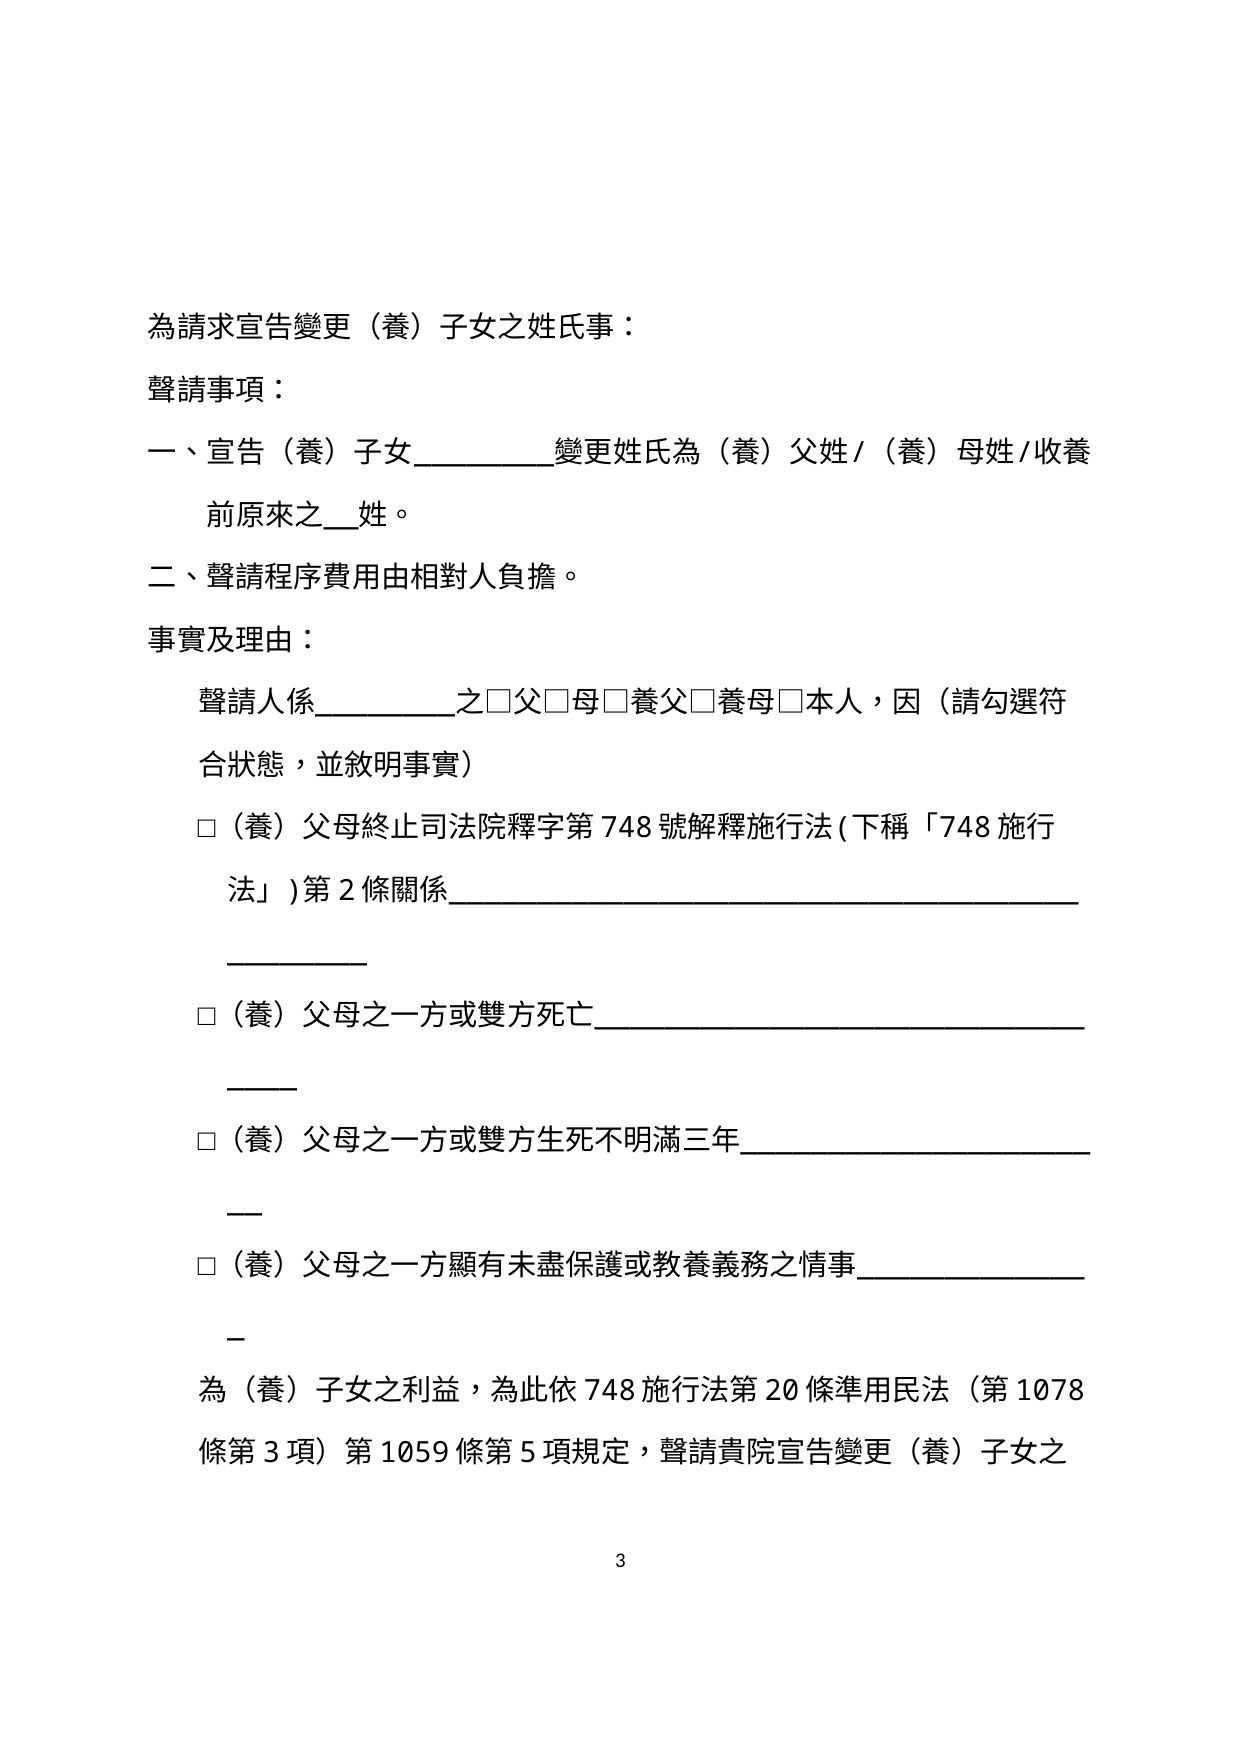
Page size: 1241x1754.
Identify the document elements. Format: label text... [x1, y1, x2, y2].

text 為請求宣告變更（養）子女之姓氏事： [148, 283, 1092, 346]
text 二、聲請程序費用由相對人負擔。 [148, 533, 1092, 596]
text 一、宣告（養）子女________變更姓氏為（養）父姓/（養）母姓/收養前原來之__姓。 [148, 408, 1092, 533]
text 聲請人係________之□父□母□養父□養母□本人，因（請勾選符合狀態，並敘明事實） [198, 658, 1092, 783]
text 聲請事項： [148, 346, 1092, 408]
text □（養）父母之一方顯有未盡保護或教養義務之情事______________ [198, 1221, 1092, 1346]
text □（養）父母之一方或雙方生死不明滿三年______________________ [198, 1096, 1092, 1221]
text 為（養）子女之利益，為此依748施行法第20條準用民法（第1078條第3項）第1059條第5項規定，聲請貴院宣告變更（養）子女之 [198, 1346, 1092, 1471]
text 事實及理由： [148, 596, 1092, 658]
text □（養）父母終止司法院釋字第748號解釋施行法(下稱「748施行法」)第2條關係____________________________________________ [198, 783, 1092, 971]
text □（養）父母之一方或雙方死亡________________________________ [198, 971, 1092, 1096]
